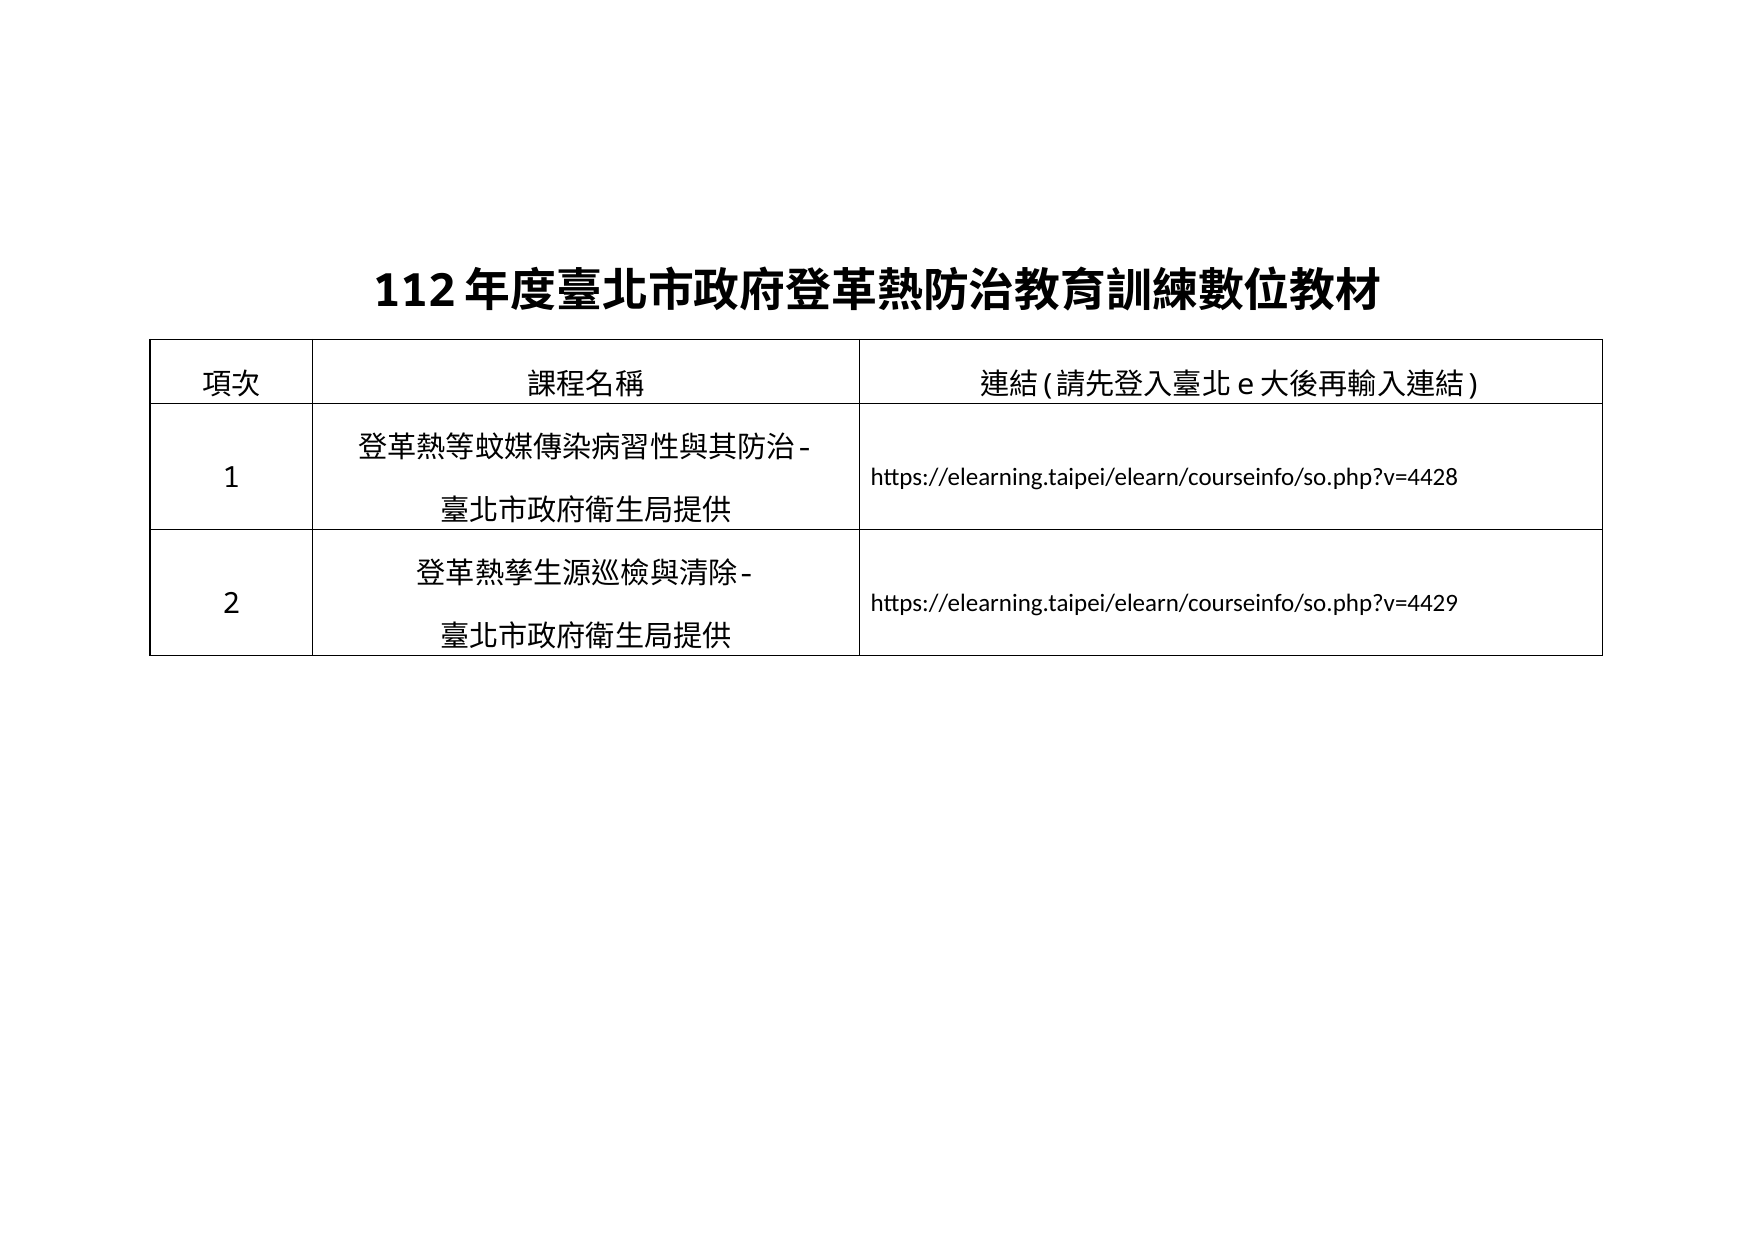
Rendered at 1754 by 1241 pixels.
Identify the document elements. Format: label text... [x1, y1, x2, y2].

table_cell https://elearning.taipei/elearn/courseinfo/so.php?v=4428 [860, 404, 1602, 528]
text 112年度臺北市政府登革熱防治教育訓練數位教材 [150, 214, 1604, 339]
table_cell 2 [151, 530, 312, 654]
table_header 項次 [151, 340, 312, 402]
table_header 課程名稱 [313, 340, 859, 402]
table_cell 登革熱等蚊媒傳染病習性與其防治- 臺北市政府衛生局提供 [313, 404, 859, 528]
table_cell 1 [151, 404, 312, 528]
table_cell https://elearning.taipei/elearn/courseinfo/so.php?v=4429 [860, 530, 1602, 654]
table_header 連結(請先登入臺北e大後再輸入連結) [860, 340, 1602, 402]
table_cell 登革熱孳生源巡檢與清除- 臺北市政府衛生局提供 [313, 530, 859, 654]
